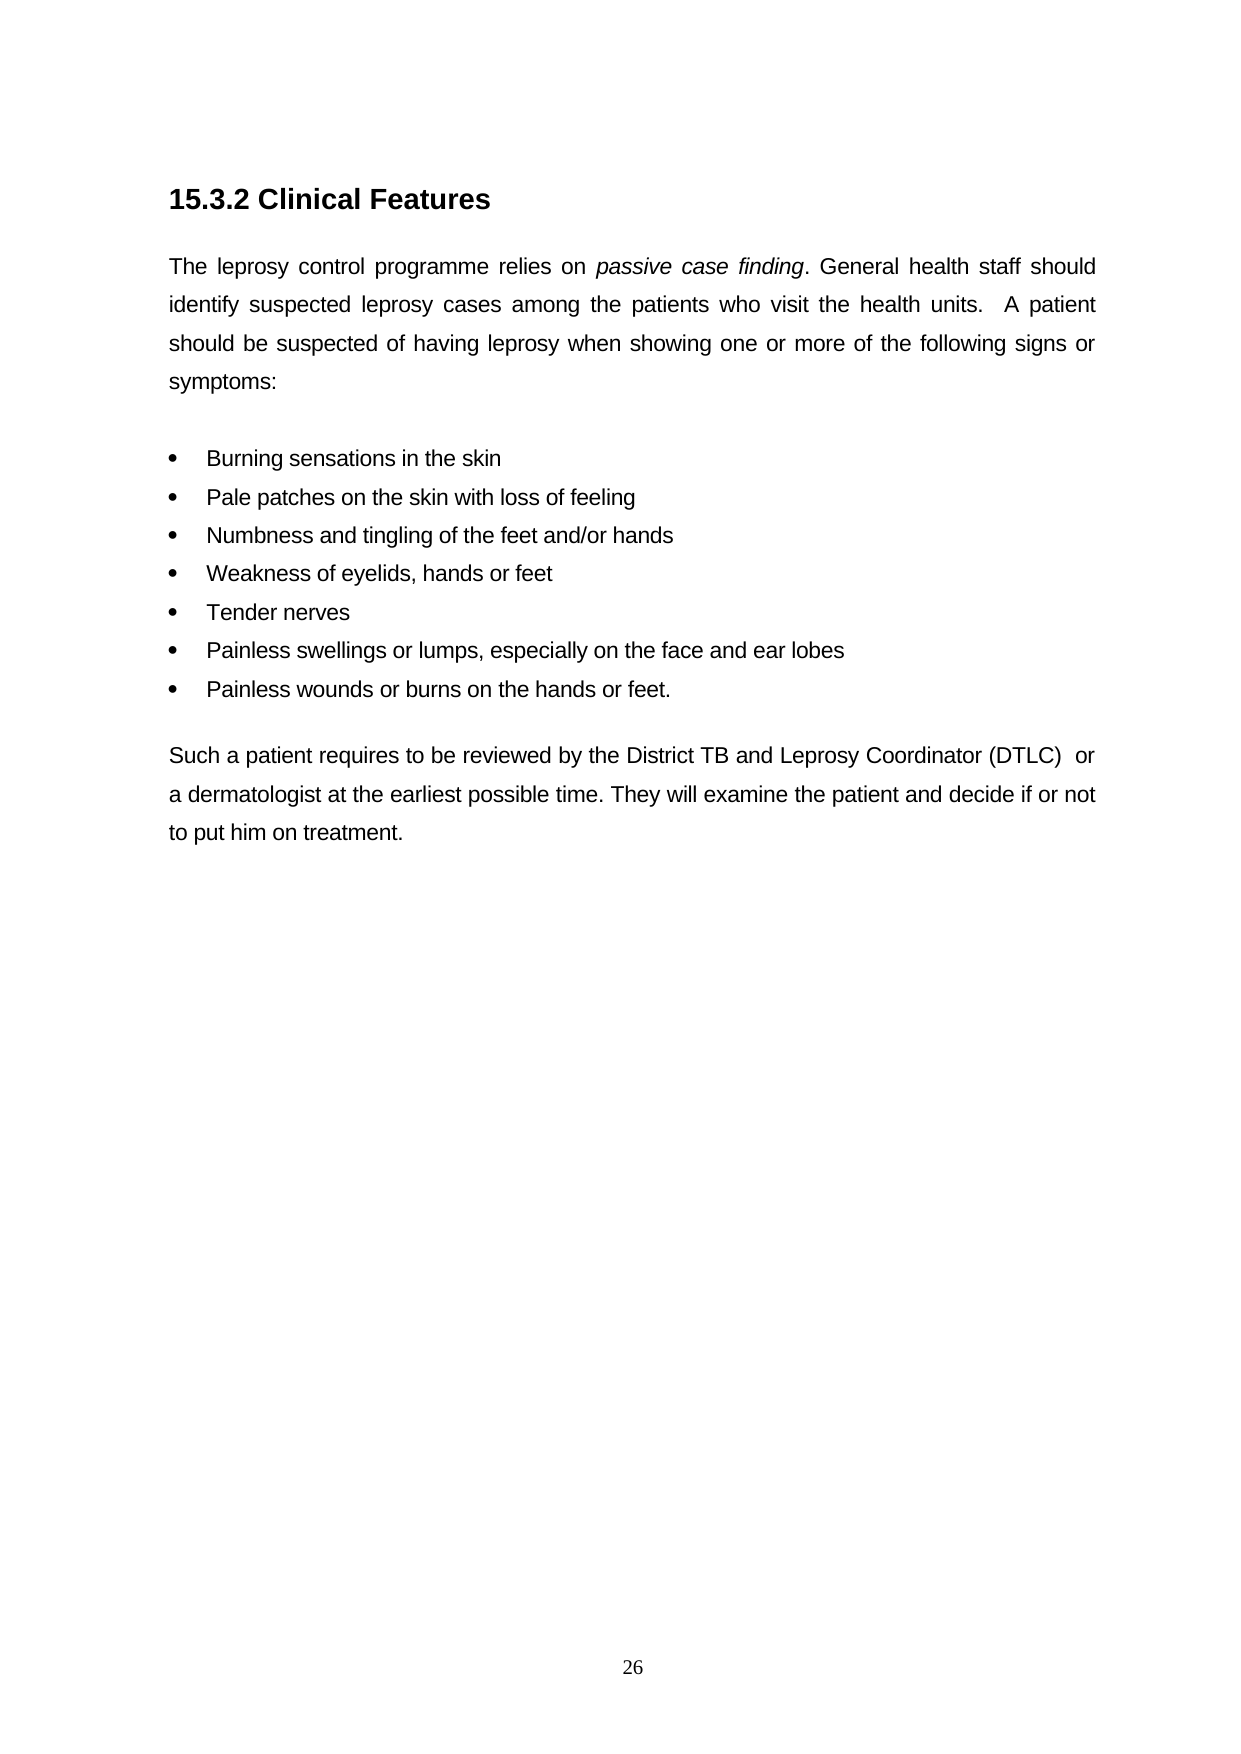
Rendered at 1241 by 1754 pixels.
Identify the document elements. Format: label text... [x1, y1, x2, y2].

list Burning sensations in the skin [169, 446, 1096, 471]
list Weakness of eyelids, hands or feet [169, 561, 1096, 587]
text The leprosy control programme relies on passive case finding. General health staff should identify sus­pected leprosy cases among the patients who visit the health units. A patient should be suspected of having leprosy when showing one or more of the following signs or symptoms: [169, 254, 1096, 394]
list Pale patches on the skin with loss of feeling [169, 484, 1096, 510]
subtitle 15.3.2 Clinical Features [169, 183, 1096, 215]
list Painless wounds or burns on the hands or feet. [169, 676, 1096, 702]
list Painless swellings or lumps, especially on the face and ear lobes [169, 638, 1096, 664]
text Such a patient requires to be reviewed by the District TB and Leprosy Coordinator (DTLC) or a dermatologist at the earliest possible time. They will examine the patient and decide if or not to put him on treatment. [169, 743, 1096, 845]
list Tender nerves [169, 599, 1096, 625]
list Numbness and tingling of the feet and/or hands [169, 523, 1096, 548]
